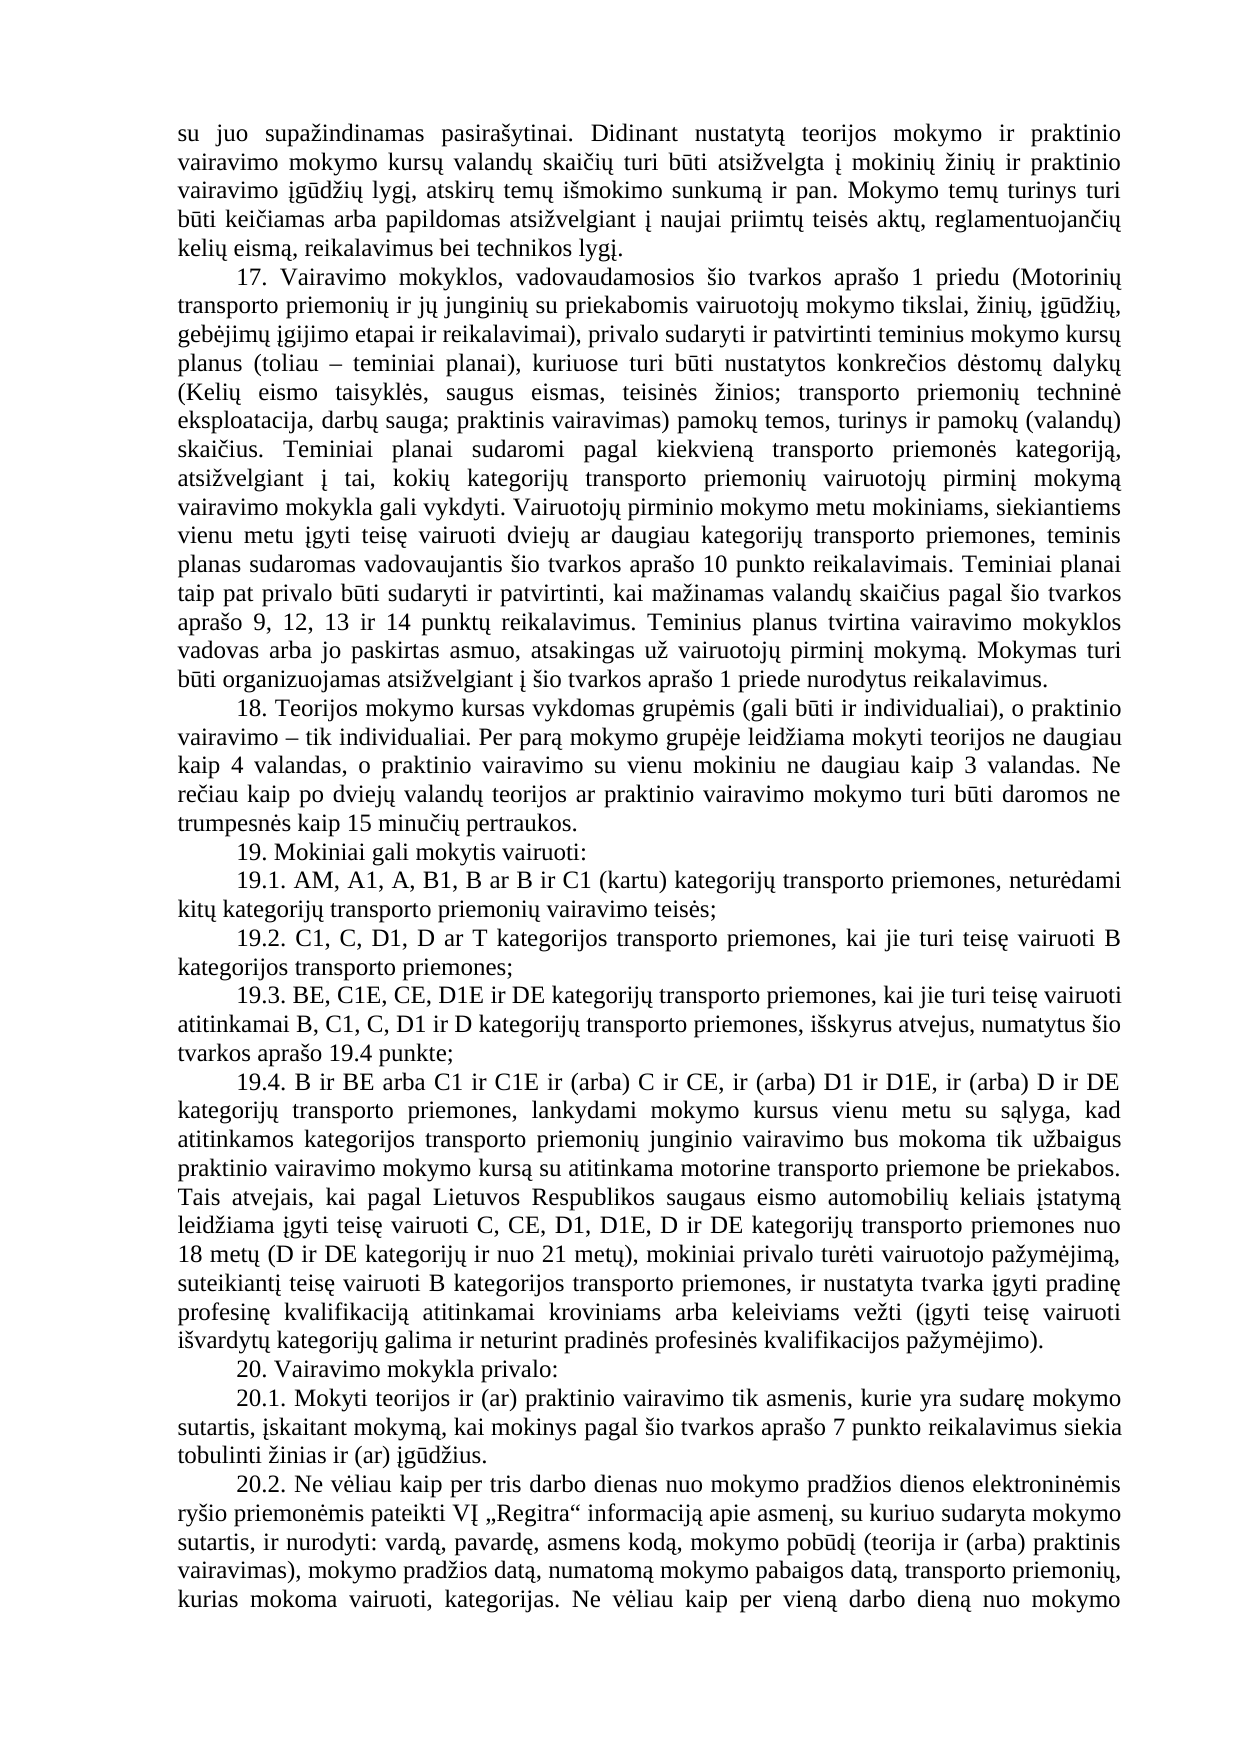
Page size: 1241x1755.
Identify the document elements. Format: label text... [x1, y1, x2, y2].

text 19.3. BE, C1E, CE, D1E ir DE kategorijų transporto priemones, kai jie turi teisę vairuoti atitinkamai B, C1, C, D1 ir D kategorijų transporto priemones, išskyrus atvejus, numatytus šio tvarkos aprašo 19.4 punkte; [177, 981, 1122, 1067]
text 19.2. C1, C, D1, D ar T kategorijos transporto priemones, kai jie turi teisę vairuoti B kategorijos transporto priemones; [177, 923, 1122, 981]
text 20.1. Mokyti teorijos ir (ar) praktinio vairavimo tik asmenis, kurie yra sudarę mokymo sutartis, įskaitant mokymą, kai mokinys pagal šio tvarkos aprašo 7 punkto reikalavimus siekia tobulinti žinias ir (ar) įgūdžius. [177, 1383, 1122, 1469]
text 19.4. B ir BE arba C1 ir C1E ir (arba) C ir CE, ir (arba) D1 ir D1E, ir (arba) D ir DE kategorijų transporto priemones, lankydami mokymo kursus vienu metu su sąlyga, kad atitinkamos kategorijos transporto priemonių junginio vairavimo bus mokoma tik užbaigus praktinio vairavimo mokymo kursą su atitinkama motorine transporto priemone be priekabos. Tais atvejais, kai pagal Lietuvos Respublikos saugaus eismo automobilių keliais įstatymą leidžiama įgyti teisę vairuoti C, CE, D1, D1E, D ir DE kategorijų transporto priemones nuo 18 metų (D ir DE kategorijų ir nuo 21 metų), mokiniai privalo turėti vairuotojo pažymėjimą, suteikiantį teisę vairuoti B kategorijos transporto priemones, ir nustatyta tvarka įgyti pradinę profesinę kvalifikaciją atitinkamai kroviniams arba keleiviams vežti (įgyti teisę vairuoti išvardytų kategorijų galima ir neturint pradinės profesinės kvalifikacijos pažymėjimo). [177, 1067, 1122, 1354]
text 20.2. Ne vėliau kaip per tris darbo dienas nuo mokymo pradžios dienos elektroninėmis ryšio priemonėmis pateikti VĮ „Regitra“ informaciją apie asmenį, su kuriuo sudaryta mokymo sutartis, ir nurodyti: vardą, pavardę, asmens kodą, mokymo pobūdį (teorija ir (arba) praktinis vairavimas), mokymo pradžios datą, numatomą mokymo pabaigos datą, transporto priemonių, kurias mokoma vairuoti, kategorijas. Ne vėliau kaip per vieną darbo dieną nuo mokymo [177, 1469, 1122, 1613]
text 19. Mokiniai gali mokytis vairuoti: [177, 837, 1122, 866]
text su juo supažindinamas pasirašytinai. Didinant nustatytą teorijos mokymo ir praktinio vairavimo mokymo kursų valandų skaičių turi būti atsižvelgta į mokinių žinių ir praktinio vairavimo įgūdžių lygį, atskirų temų išmokimo sunkumą ir pan. Mokymo temų turinys turi būti keičiamas arba papildomas atsižvelgiant į naujai priimtų teisės aktų, reglamentuojančių kelių eismą, reikalavimus bei technikos lygį. [177, 118, 1122, 262]
text 17. Vairavimo mokyklos, vadovaudamosios šio tvarkos aprašo 1 priedu (Motorinių transporto priemonių ir jų junginių su priekabomis vairuotojų mokymo tikslai, žinių, įgūdžių, gebėjimų įgijimo etapai ir reikalavimai), privalo sudaryti ir patvirtinti teminius mokymo kursų planus (toliau – teminiai planai), kuriuose turi būti nustatytos konkrečios dėstomų dalykų (Kelių eismo taisyklės, saugus eismas, teisinės žinios; transporto priemonių techninė eksploatacija, darbų sauga; praktinis vairavimas) pamokų temos, turinys ir pamokų (valandų) skaičius. Teminiai planai sudaromi pagal kiekvieną transporto priemonės kategoriją, atsižvelgiant į tai, kokių kategorijų transporto priemonių vairuotojų pirminį mokymą vairavimo mokykla gali vykdyti. Vairuotojų pirminio mokymo metu mokiniams, siekiantiems vienu metu įgyti teisę vairuoti dviejų ar daugiau kategorijų transporto priemones, teminis planas sudaromas vadovaujantis šio tvarkos aprašo 10 punkto reikalavimais. Teminiai planai taip pat privalo būti sudaryti ir patvirtinti, kai mažinamas valandų skaičius pagal šio tvarkos aprašo 9, 12, 13 ir 14 punktų reikalavimus. Teminius planus tvirtina vairavimo mokyklos vadovas arba jo paskirtas asmuo, atsakingas už vairuotojų pirminį mokymą. Mokymas turi būti organizuojamas atsižvelgiant į šio tvarkos aprašo 1 priede nurodytus reikalavimus. [177, 262, 1122, 693]
text 20. Vairavimo mokykla privalo: [177, 1354, 1122, 1383]
text 19.1. AM, A1, A, B1, B ar B ir C1 (kartu) kategorijų transporto priemones, neturėdami kitų kategorijų transporto priemonių vairavimo teisės; [177, 866, 1122, 923]
text 18. Teorijos mokymo kursas vykdomas grupėmis (gali būti ir individualiai), o praktinio vairavimo – tik individualiai. Per parą mokymo grupėje leidžiama mokyti teorijos ne daugiau kaip 4 valandas, o praktinio vairavimo su vienu mokiniu ne daugiau kaip 3 valandas. Ne rečiau kaip po dviejų valandų teorijos ar praktinio vairavimo mokymo turi būti daromos ne trumpesnės kaip 15 minučių pertraukos. [177, 693, 1122, 837]
